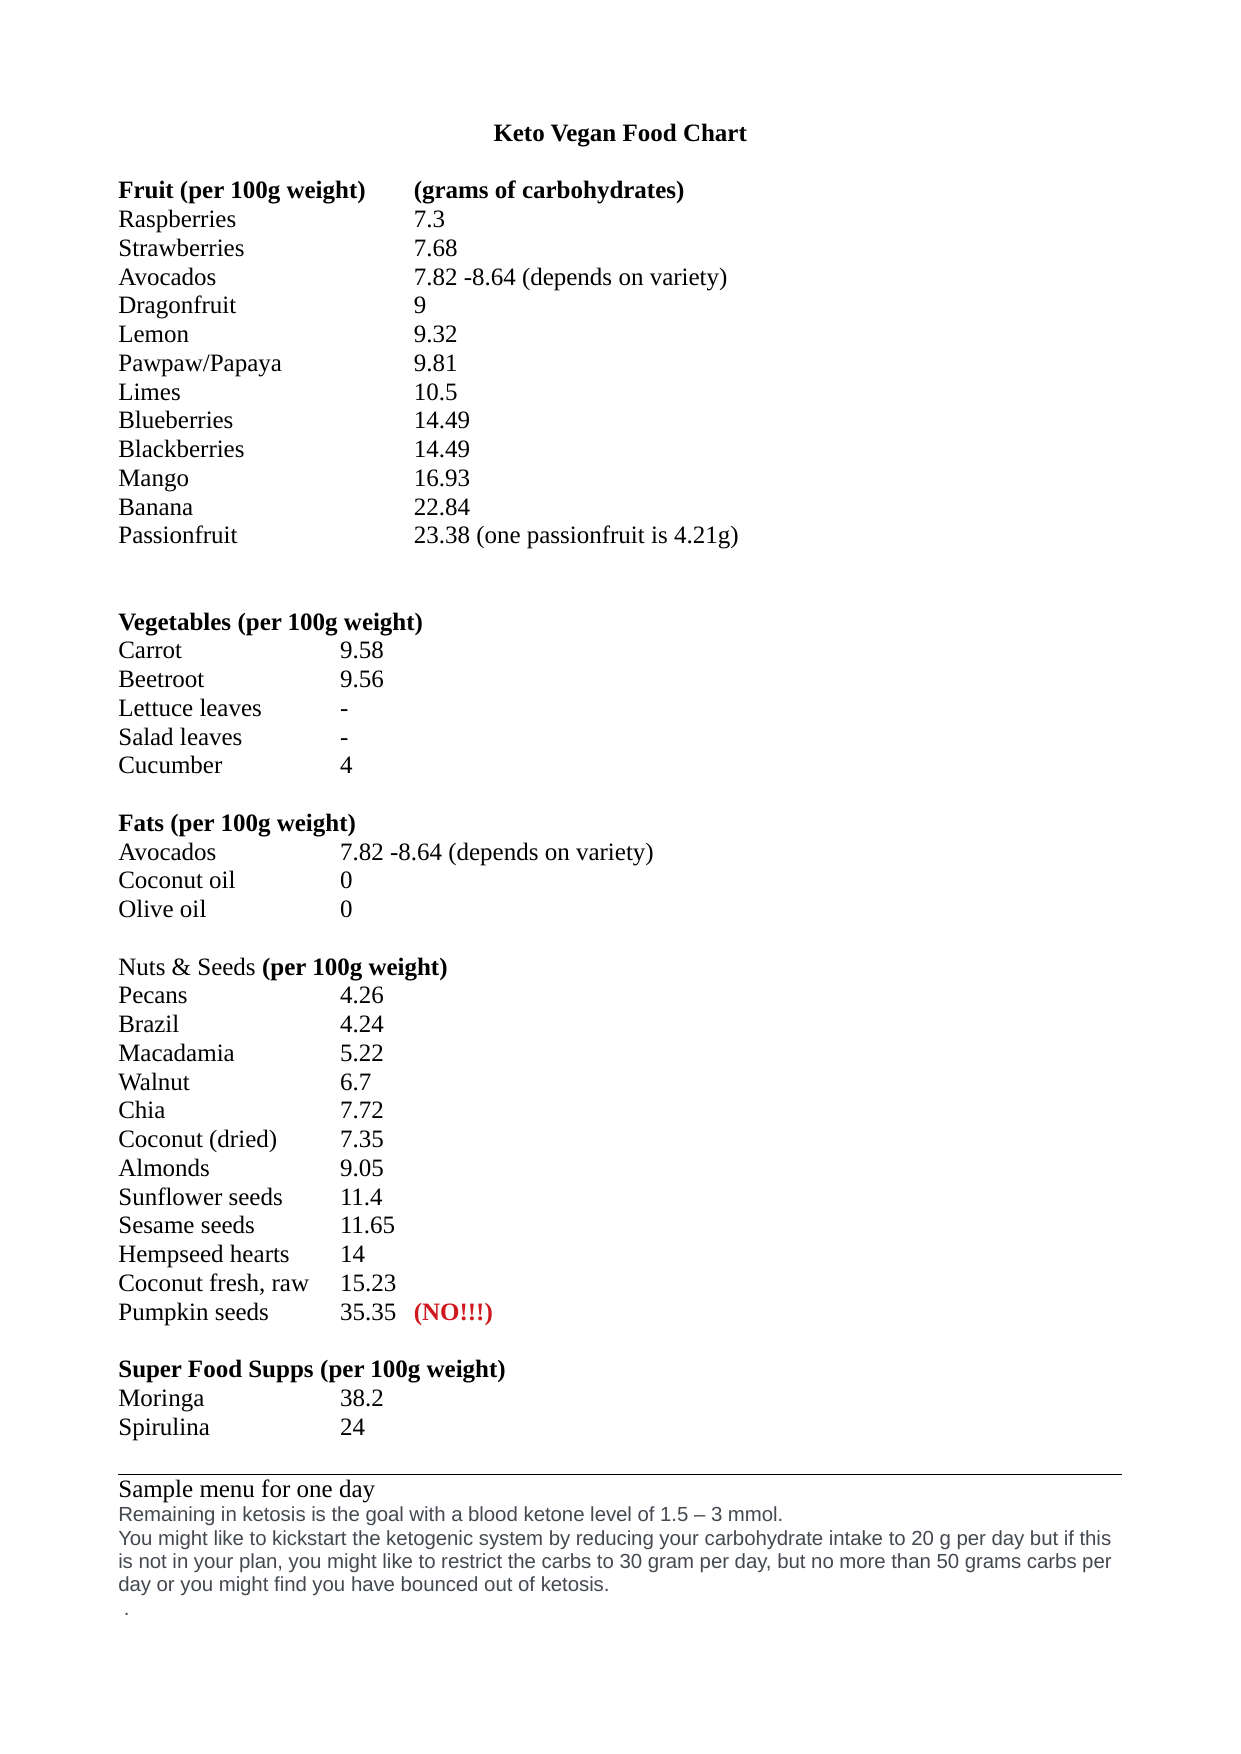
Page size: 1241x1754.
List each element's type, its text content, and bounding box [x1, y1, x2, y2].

text Dragonfruit 9 [118, 291, 1122, 319]
text Blackberries 14.49 [118, 434, 1122, 463]
text Cucumber 4 [118, 751, 1122, 779]
text Beetroot 9.56 [118, 664, 1122, 693]
text Vegetables (per 100g weight) [118, 607, 1122, 636]
text Limes 10.5 [118, 377, 1122, 406]
text Blueberries 14.49 [118, 406, 1122, 434]
text Remaining in ketosis is the goal with a blood ketone level of 1.5 – 3 mmol. [118, 1503, 1122, 1526]
text Salad leaves - [118, 722, 1122, 751]
text Coconut fresh, raw 15.23 [118, 1268, 1122, 1297]
text Lemon 9.32 [118, 319, 1122, 348]
text Fats (per 100g weight) [118, 808, 1122, 837]
text Nuts & Seeds (per 100g weight) [118, 952, 1122, 981]
text Sesame seeds 11.65 [118, 1211, 1122, 1239]
text Carrot 9.58 [118, 636, 1122, 664]
text Olive oil 0 [118, 894, 1122, 923]
text Strawberries 7.68 [118, 233, 1122, 262]
text Pumpkin seeds 35.35 (NO!!!) [118, 1297, 1122, 1326]
text Lettuce leaves - [118, 693, 1122, 722]
text Passionfruit 23.38 (one passionfruit is 4.21g) [118, 521, 1122, 549]
text Moringa 38.2 [118, 1383, 1122, 1412]
text Walnut 6.7 [118, 1067, 1122, 1096]
text Chia 7.72 [118, 1096, 1122, 1124]
text Avocados 7.82 -8.64 (depends on variety) [118, 262, 1122, 291]
text Coconut (dried) 7.35 [118, 1124, 1122, 1153]
text Avocados 7.82 -8.64 (depends on variety) [118, 837, 1122, 866]
text Keto Vegan Food Chart [118, 118, 1122, 147]
text Pecans 4.26 [118, 981, 1122, 1009]
text . [118, 1596, 1122, 1619]
text Almonds 9.05 [118, 1153, 1122, 1182]
text Mango 16.93 [118, 463, 1122, 492]
text Sunflower seeds 11.4 [118, 1182, 1122, 1211]
text Hempseed hearts 14 [118, 1239, 1122, 1268]
text Spirulina 24 [118, 1412, 1122, 1441]
text You might like to kickstart the ketogenic system by reducing your carbohydrate intake to 20 g per day but if this is not in your plan, you might like to restrict the carbs to 30 gram per day, but no more than 50 grams carbs per day or you might find you have bounced out of ketosis. [118, 1526, 1122, 1596]
text Sample menu for one day [118, 1475, 1122, 1503]
text Banana 22.84 [118, 492, 1122, 521]
text Super Food Supps (per 100g weight) [118, 1354, 1122, 1383]
text Macadamia 5.22 [118, 1038, 1122, 1067]
text Raspberries 7.3 [118, 204, 1122, 233]
text Fruit (per 100g weight) (grams of carbohydrates) [118, 176, 1122, 204]
text Coconut oil 0 [118, 866, 1122, 894]
text Pawpaw/Papaya 9.81 [118, 348, 1122, 377]
text Brazil 4.24 [118, 1009, 1122, 1038]
